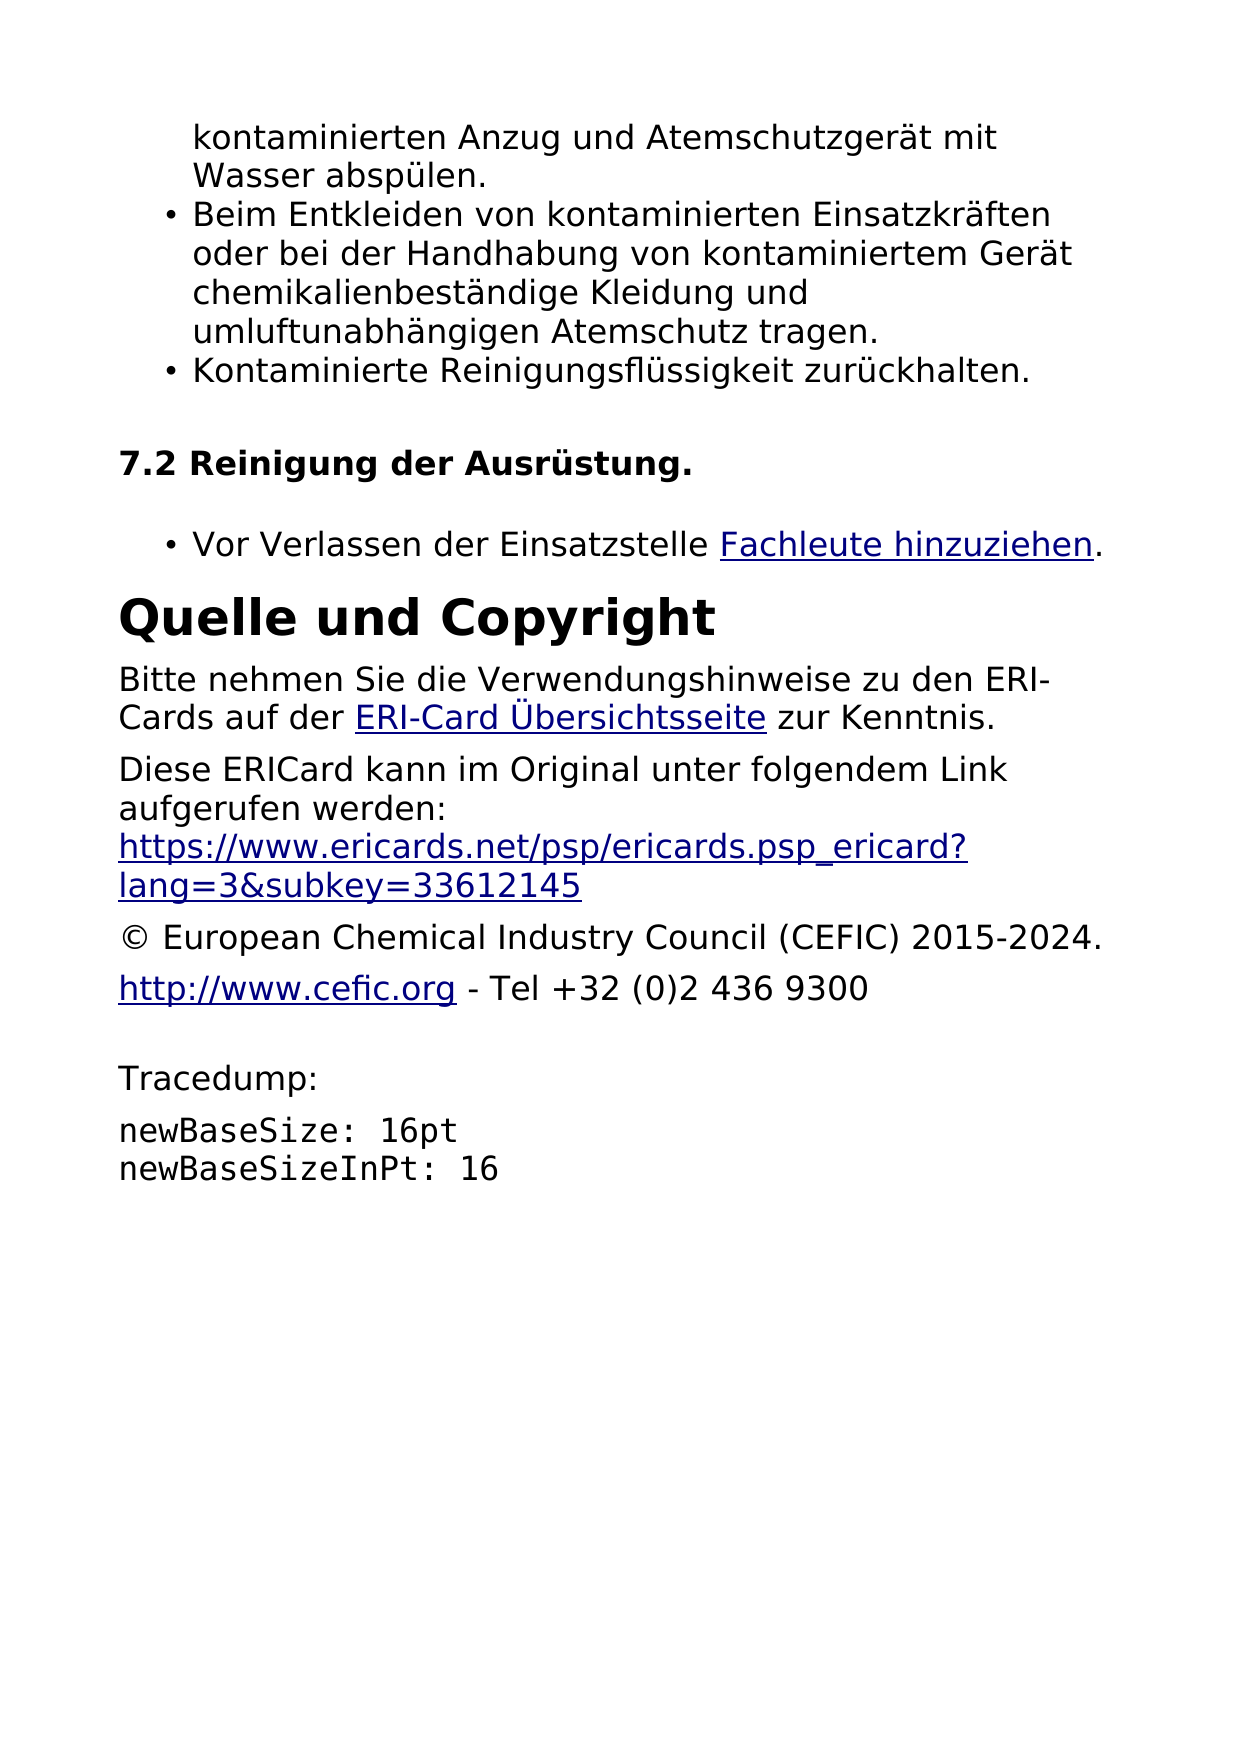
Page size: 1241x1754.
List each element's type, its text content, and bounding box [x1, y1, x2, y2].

list Beim Entkleiden von kontaminierten Einsatzkräften oder bei der Handhabung von kontaminiertem Gerät chemikalienbeständige Kleidung und umluftunabhängigen Atemschutz tragen. [177, 196, 1122, 351]
text Tracedump: [118, 1021, 1122, 1098]
text newBaseSize: 16pt newBaseSizeInPt: 16 [118, 1111, 1122, 1189]
text © European Chemical Industry Council (CEFIC) 2015-2024. [118, 918, 1122, 957]
text Bitte nehmen Sie die Verwendungshinweise zu den ERI-Cards auf der ERI-Card Übersichtsseite zur Kenntnis. [118, 660, 1122, 738]
list Vor Verlassen der Einsatzstelle Fachleute hinzuziehen. [177, 525, 1122, 564]
subtitle 7.2 Reinigung der Ausrüstung. [118, 444, 1122, 483]
text Diese ERICard kann im Original unter folgendem Link aufgerufen werden: https://www.ericards.net/psp/ericards.psp_ericard?lang=3&subkey=33612145 [118, 750, 1122, 906]
subtitle Quelle und Copyright [118, 589, 1122, 647]
list Kontaminierte Reinigungsflüssigkeit zurückhalten. [177, 351, 1122, 390]
text http://www.cefic.org - Tel +32 (0)2 436 9300 [118, 969, 1122, 1008]
list kontaminierten Anzug und Atemschutzgerät mit Wasser abspülen. [177, 118, 1122, 196]
